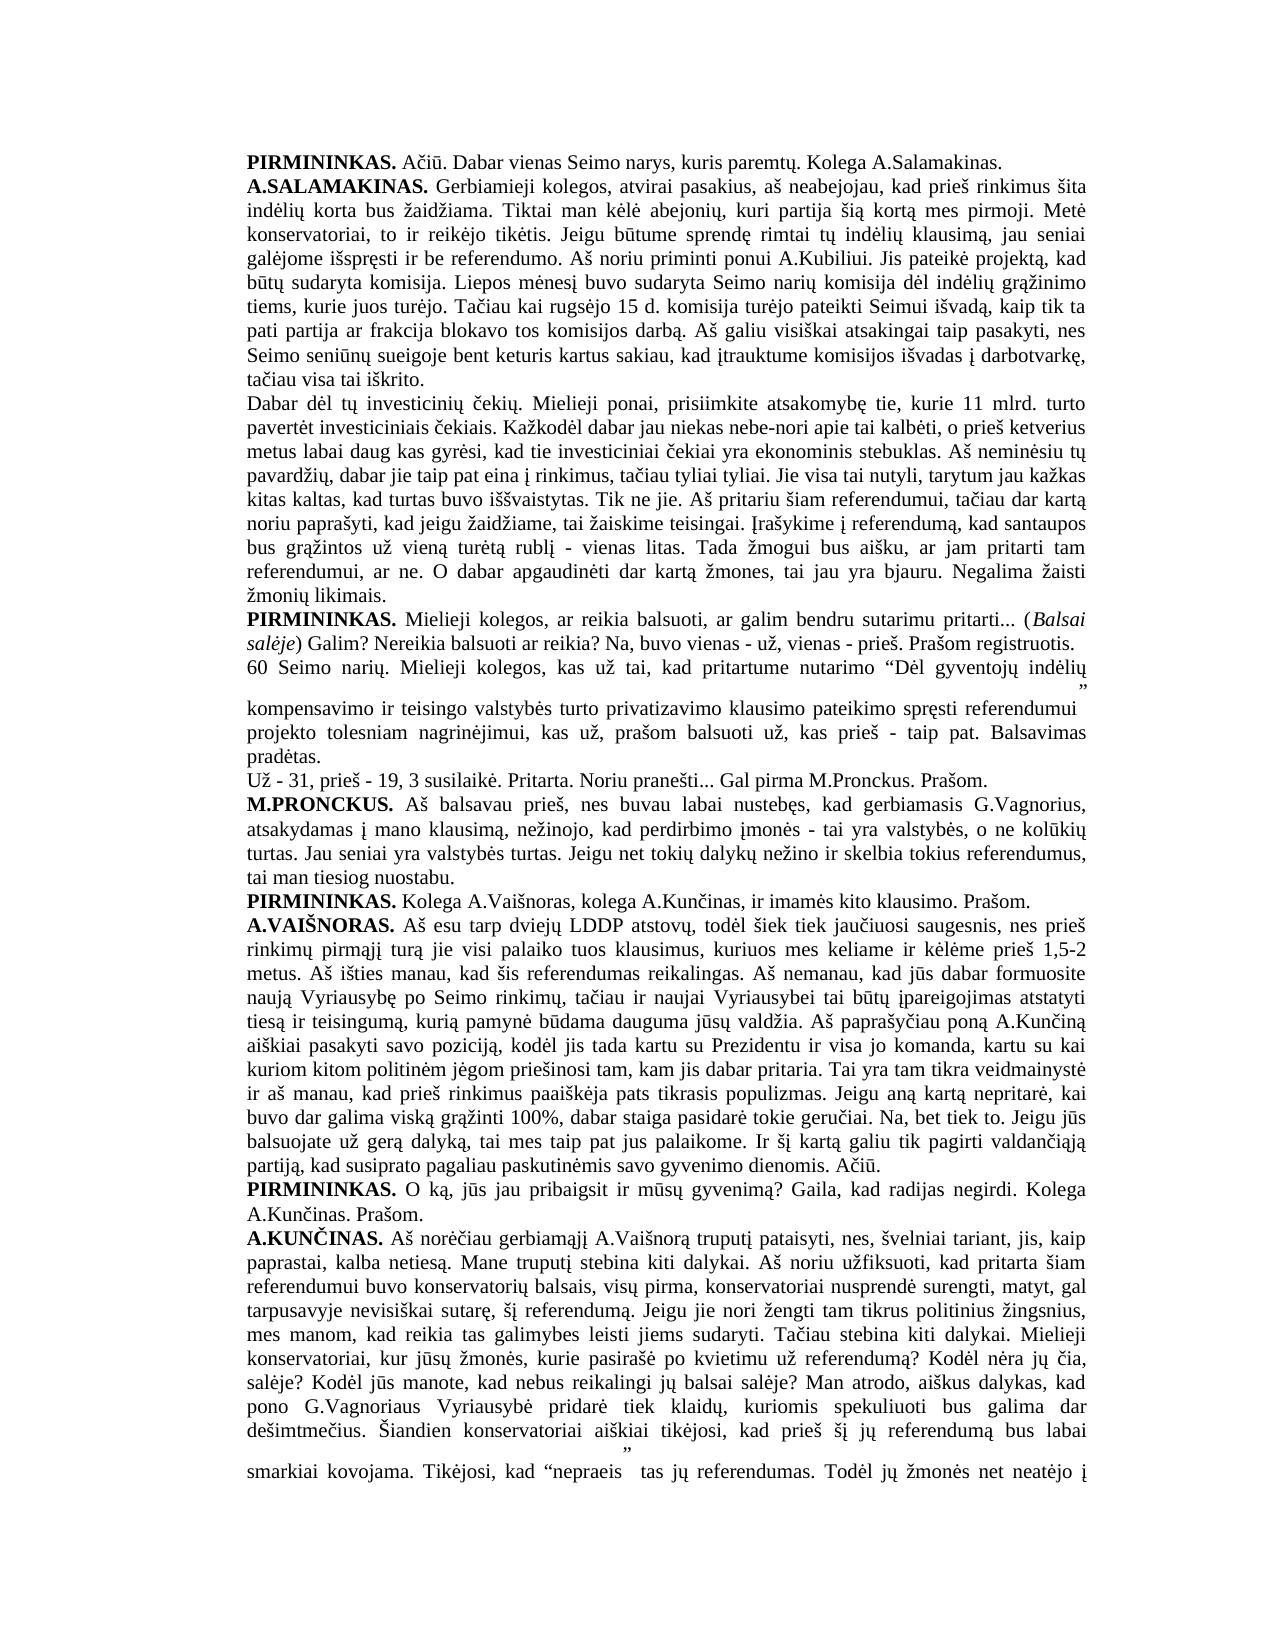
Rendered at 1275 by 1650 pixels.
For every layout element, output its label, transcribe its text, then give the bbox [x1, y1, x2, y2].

text Dabar dėl tų investicinių čekių. Mielieji ponai, prisiimkite atsakomybę tie, kurie 11 mlrd. turto pavertėt investiciniais čekiais. Kažkodėl dabar jau niekas nebe-nori apie tai kalbėti, o prieš ketverius metus labai daug kas gyrėsi, kad tie investiciniai čekiai yra ekonominis stebuklas. Aš neminėsiu tų pavardžių, dabar jie taip pat eina į rinkimus, tačiau tyliai tyliai. Jie visa tai nutyli, tarytum jau kažkas kitas kaltas, kad turtas buvo iššvaistytas. Tik ne jie. Aš pritariu šiam referendumui, tačiau dar kartą noriu paprašyti, kad jeigu žaidžiame, tai žaiskime teisingai. Įrašykime į referendumą, kad santaupos bus grąžintos už vieną turėtą rublį - vienas litas. Tada žmogui bus aišku, ar jam pritarti tam referendumui, ar ne. O dabar apgaudinėti dar kartą žmones, tai jau yra bjauru. Negalima žaisti žmonių likimais. [247, 391, 1087, 607]
text 60 Seimo narių. Mielieji kolegos, kas už tai, kad pritartume nutarimo “Dėl gyventojų indėlių kompensavimo ir teisingo valstybės turto privatizavimo klausimo pateikimo spręsti referendumui” projekto tolesniam nagrinėjimui, kas už, prašom balsuoti už, kas prieš - taip pat. Balsavimas pradėtas. [247, 655, 1087, 768]
text A.SALAMAKINAS. Gerbiamieji kolegos, atvirai pasakius, aš neabejojau, kad prieš rinkimus šita indėlių korta bus žaidžiama. Tiktai man kėlė abejonių, kuri partija šią kortą mes pirmoji. Metė konservatoriai, to ir reikėjo tikėtis. Jeigu būtume sprendę rimtai tų indėlių klausimą, jau seniai galėjome išspręsti ir be referendumo. Aš noriu priminti ponui A.Kubiliui. Jis pateikė projektą, kad būtų sudaryta komisija. Liepos mėnesį buvo sudaryta Seimo narių komisija dėl indėlių grąžinimo tiems, kurie juos turėjo. Tačiau kai rugsėjo 15 d. komisija turėjo pateikti Seimui išvadą, kaip tik ta pati partija ar frakcija blokavo tos komisijos darbą. Aš galiu visiškai atsakingai taip pasakyti, nes Seimo seniūnų sueigoje bent keturis kartus sakiau, kad įtrauktume komisijos išvadas į darbotvarkę, tačiau visa tai iškrito. [247, 174, 1087, 391]
text PIRMININKAS. Kolega A.Vaišnoras, kolega A.Kunčinas, ir imamės kito klausimo. Prašom. [247, 889, 1087, 913]
text PIRMININKAS. Ačiū. Dabar vienas Seimo narys, kuris paremtų. Kolega A.Salamakinas. [247, 150, 1087, 174]
text A.VAIŠNORAS. Aš esu tarp dviejų LDDP atstovų, todėl šiek tiek jaučiuosi saugesnis, nes prieš rinkimų pirmąjį turą jie visi palaiko tuos klausimus, kuriuos mes keliame ir kėlėme prieš 1,5-2 metus. Aš išties manau, kad šis referendumas reikalingas. Aš nemanau, kad jūs dabar formuosite naują Vyriausybę po Seimo rinkimų, tačiau ir naujai Vyriausybei tai būtų įpareigojimas atstatyti tiesą ir teisingumą, kurią pamynė būdama dauguma jūsų valdžia. Aš paprašyčiau poną A.Kunčiną aiškiai pasakyti savo poziciją, kodėl jis tada kartu su Prezidentu ir visa jo komanda, kartu su kai kuriom kitom politinėm jėgom priešinosi tam, kam jis dabar pritaria. Tai yra tam tikra veidmainystė ir aš manau, kad prieš rinkimus paaiškėja pats tikrasis populizmas. Jeigu aną kartą nepritarė, kai buvo dar galima viską grąžinti 100%, dabar staiga pasidarė tokie geručiai. Na, bet tiek to. Jeigu jūs balsuojate už gerą dalyką, tai mes taip pat jus palaikome. Ir šį kartą galiu tik pagirti valdančiąją partiją, kad susiprato pagaliau paskutinėmis savo gyvenimo dienomis. Ačiū. [247, 913, 1087, 1177]
text PIRMININKAS. O ką, jūs jau pribaigsit ir mūsų gyvenimą? Gaila, kad radijas negirdi. Kolega A.Kunčinas. Prašom. [247, 1177, 1087, 1226]
text Už - 31, prieš - 19, 3 susilaikė. Pritarta. Noriu pranešti... Gal pirma M.Pronckus. Prašom. [247, 768, 1087, 792]
text PIRMININKAS. Mielieji kolegos, ar reikia balsuoti, ar galim bendru sutarimu pritarti... (Balsai salėje) Galim? Nereikia balsuoti ar reikia? Na, buvo vienas - už, vienas - prieš. Prašom registruotis. [247, 607, 1087, 655]
text A.KUNČINAS. Aš norėčiau gerbiamąjį A.Vaišnorą truputį pataisyti, nes, švelniai tariant, jis, kaip paprastai, kalba netiesą. Mane truputį stebina kiti dalykai. Aš noriu užfiksuoti, kad pritarta šiam referendumui buvo konservatorių balsais, visų pirma, konservatoriai nusprendė surengti, matyt, gal tarpusavyje nevisiškai sutarę, šį referendumą. Jeigu jie nori žengti tam tikrus politinius žingsnius, mes manom, kad reikia tas galimybes leisti jiems sudaryti. Tačiau stebina kiti dalykai. Mielieji konservatoriai, kur jūsų žmonės, kurie pasirašė po kvietimu už referendumą? Kodėl nėra jų čia, salėje? Kodėl jūs manote, kad nebus reikalingi jų balsai salėje? Man atrodo, aiškus dalykas, kad pono G.Vagnoriaus Vyriausybė pridarė tiek klaidų, kuriomis spekuliuoti bus galima dar dešimtmečius. Šiandien konservatoriai aiškiai tikėjosi, kad prieš šį jų referendumą bus labai smarkiai kovojama. Tikėjosi, kad “nepraeis” tas jų referendumas. Todėl jų žmonės net neatėjo į Seimo salę. Manau, kad jūsų pačių iniciatyva surengtas referendumas. Mes matysime, kaip žmonės balsuos, ir vykdysime referendumo priimtas nuostatas, tačiau atminkite, kad jūsų iniciatyva ir jūsų rankomis tai buvo padaryta, nors jūs to ir labai nenorėjote. [247, 1226, 1087, 1483]
text M.PRONCKUS. Aš balsavau prieš, nes buvau labai nustebęs, kad gerbiamasis G.Vagnorius, atsakydamas į mano klausimą, nežinojo, kad perdirbimo įmonės - tai yra valstybės, o ne kolūkių turtas. Jau seniai yra valstybės turtas. Jeigu net tokių dalykų nežino ir skelbia tokius referendumus, tai man tiesiog nuostabu. [247, 792, 1087, 889]
